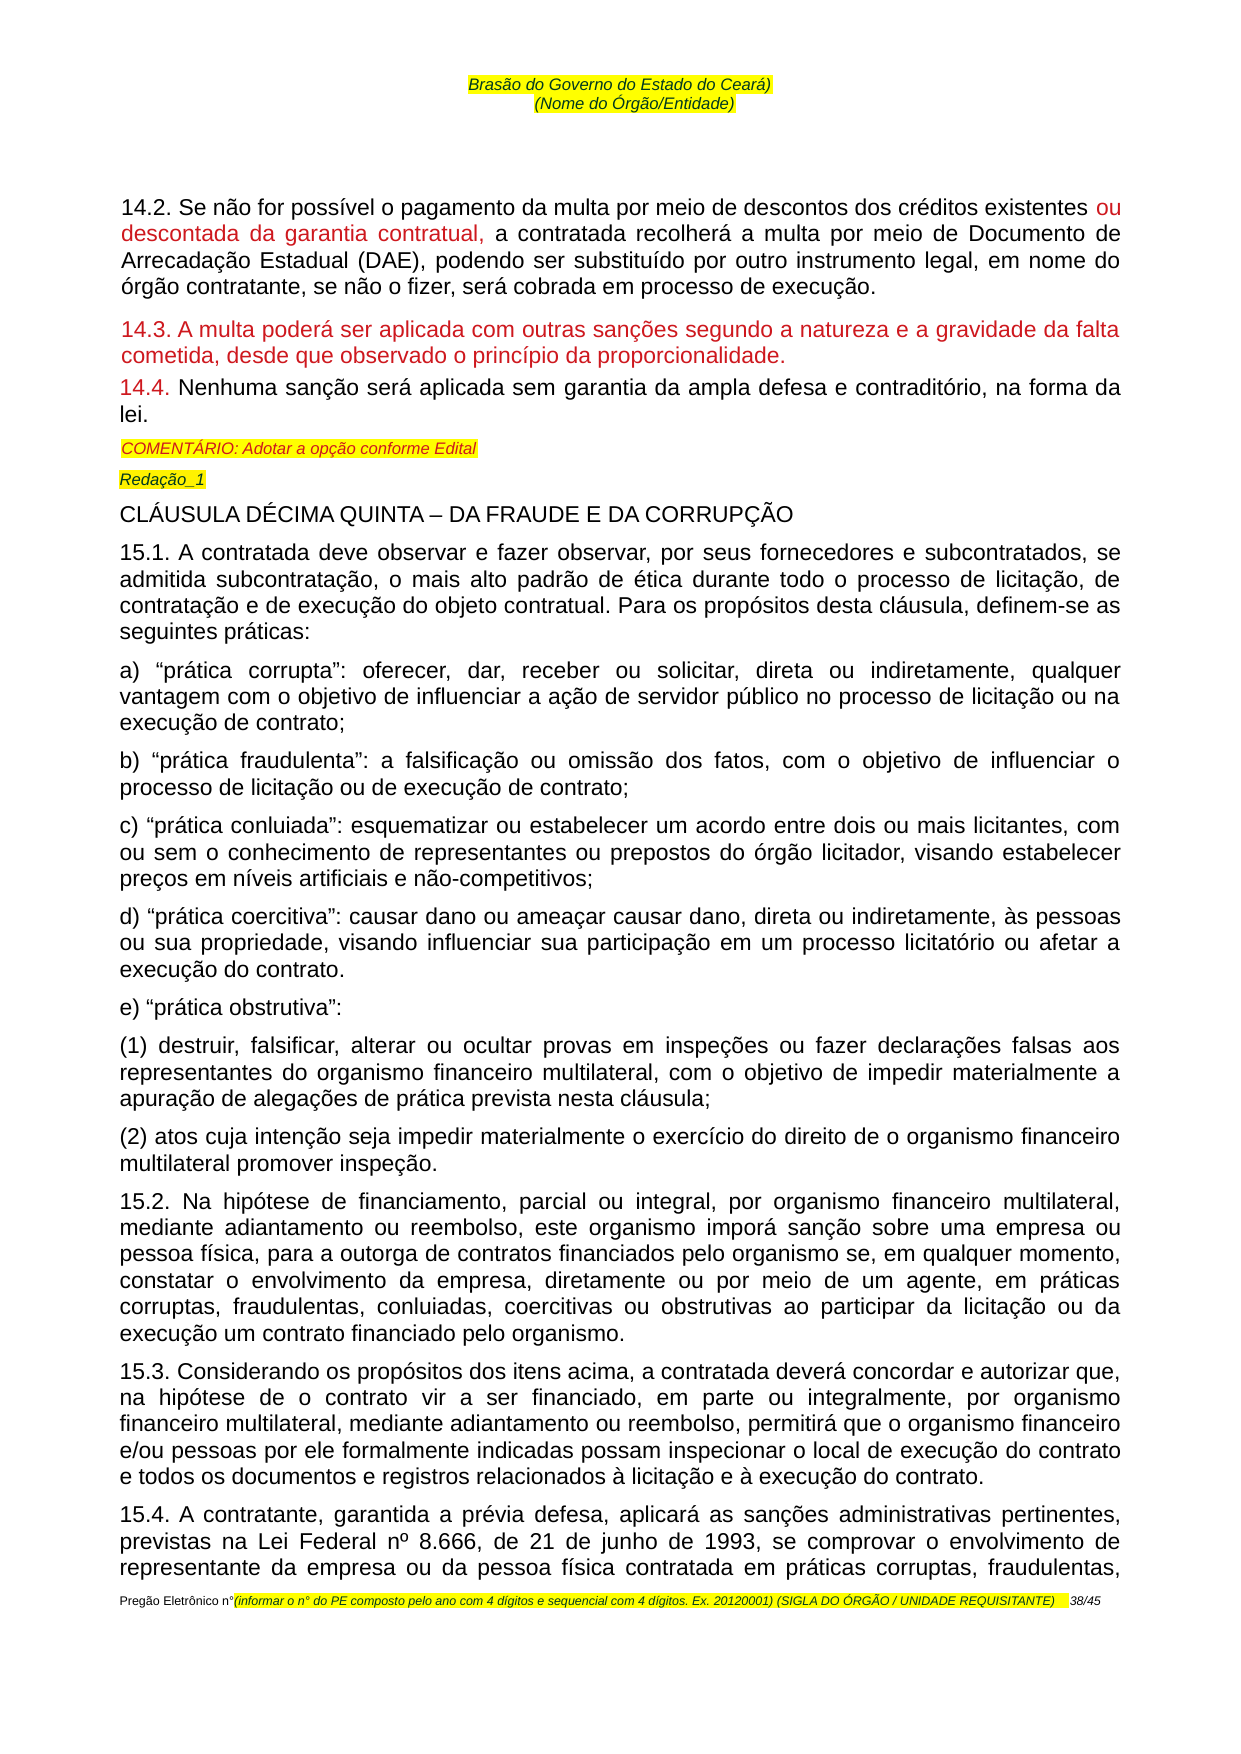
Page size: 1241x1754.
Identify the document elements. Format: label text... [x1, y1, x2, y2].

text Redação_1 [119, 470, 1123, 489]
text d) “prática coercitiva”: causar dano ou ameaçar causar dano, direta ou indiretamente, às pessoas ou sua propriedade, visando influenciar sua participação em um processo licitatório ou afetar a execução do contrato. [119, 903, 1121, 982]
text COMENTÁRIO: Adotar a opção conforme Edital [121, 439, 1121, 458]
text 15.1. A contratada deve observar e fazer observar, por seus fornecedores e subcontratados, se admitida subcontratação, o mais alto padrão de ética durante todo o processo de licitação, de contratação e de execução do objeto contratual. Para os propósitos desta cláusula, definem-se as seguintes práticas: [119, 539, 1121, 645]
text CLÁUSULA DÉCIMA QUINTA – DA FRAUDE E DA CORRUPÇÃO [119, 501, 1121, 527]
text 14.3. A multa poderá ser aplicada com outras sanções segundo a natureza e a gravidade da falta cometida, desde que observado o princípio da proporcionalidade. [121, 316, 1121, 368]
text 15.4. A contratante, garantida a prévia defesa, aplicará as sanções administrativas pertinentes, previstas na Lei Federal nº 8.666, de 21 de junho de 1993, se comprovar o envolvimento de representante da empresa ou da pessoa física contratada em práticas corruptas, fraudulentas, [119, 1501, 1121, 1580]
text e) “prática obstrutiva”: [119, 994, 1121, 1020]
text 14.2. Se não for possível o pagamento da multa por meio de descontos dos créditos existentes ou descontada da garantia contratual, a contratada recolherá a multa por meio de Documento de Arrecadação Estadual (DAE), podendo ser substituído por outro instrumento legal, em nome do órgão contratante, se não o fizer, será cobrada em processo de execução. [121, 194, 1121, 299]
text 15.2. Na hipótese de financiamento, parcial ou integral, por organismo financeiro multilateral, mediante adiantamento ou reembolso, este organismo imporá sanção sobre uma empresa ou pessoa física, para a outorga de contratos financiados pelo organismo se, em qualquer momento, constatar o envolvimento da empresa, diretamente ou por meio de um agente, em práticas corruptas, fraudulentas, conluiadas, coercitivas ou obstrutivas ao participar da licitação ou da execução um contrato financiado pelo organismo. [119, 1188, 1121, 1346]
text c) “prática conluiada”: esquematizar ou estabelecer um acordo entre dois ou mais licitantes, com ou sem o conhecimento de representantes ou prepostos do órgão licitador, visando estabelecer preços em níveis artificiais e não-competitivos; [119, 812, 1121, 891]
text b) “prática fraudulenta”: a falsificação ou omissão dos fatos, com o objetivo de influenciar o processo de licitação ou de execução de contrato; [119, 747, 1121, 800]
text 15.3. Considerando os propósitos dos itens acima, a contratada deverá concordar e autorizar que, na hipótese de o contrato vir a ser financiado, em parte ou integralmente, por organismo financeiro multilateral, mediante adiantamento ou reembolso, permitirá que o organismo financeiro e/ou pessoas por ele formalmente indicadas possam inspecionar o local de execução do contrato e todos os documentos e registros relacionados à licitação e à execução do contrato. [119, 1358, 1121, 1489]
text (1) destruir, falsificar, alterar ou ocultar provas em inspeções ou fazer declarações falsas aos representantes do organismo financeiro multilateral, com o objetivo de impedir materialmente a apuração de alegações de prática prevista nesta cláusula; [119, 1032, 1121, 1111]
text a) “prática corrupta”: oferecer, dar, receber ou solicitar, direta ou indiretamente, qualquer vantagem com o objetivo de influenciar a ação de servidor público no processo de licitação ou na execução de contrato; [119, 657, 1121, 736]
text 14.4. Nenhuma sanção será aplicada sem garantia da ampla defesa e contraditório, na forma da lei. [119, 374, 1121, 427]
text (2) atos cuja intenção seja impedir materialmente o exercício do direito de o organismo financeiro multilateral promover inspeção. [119, 1123, 1121, 1176]
